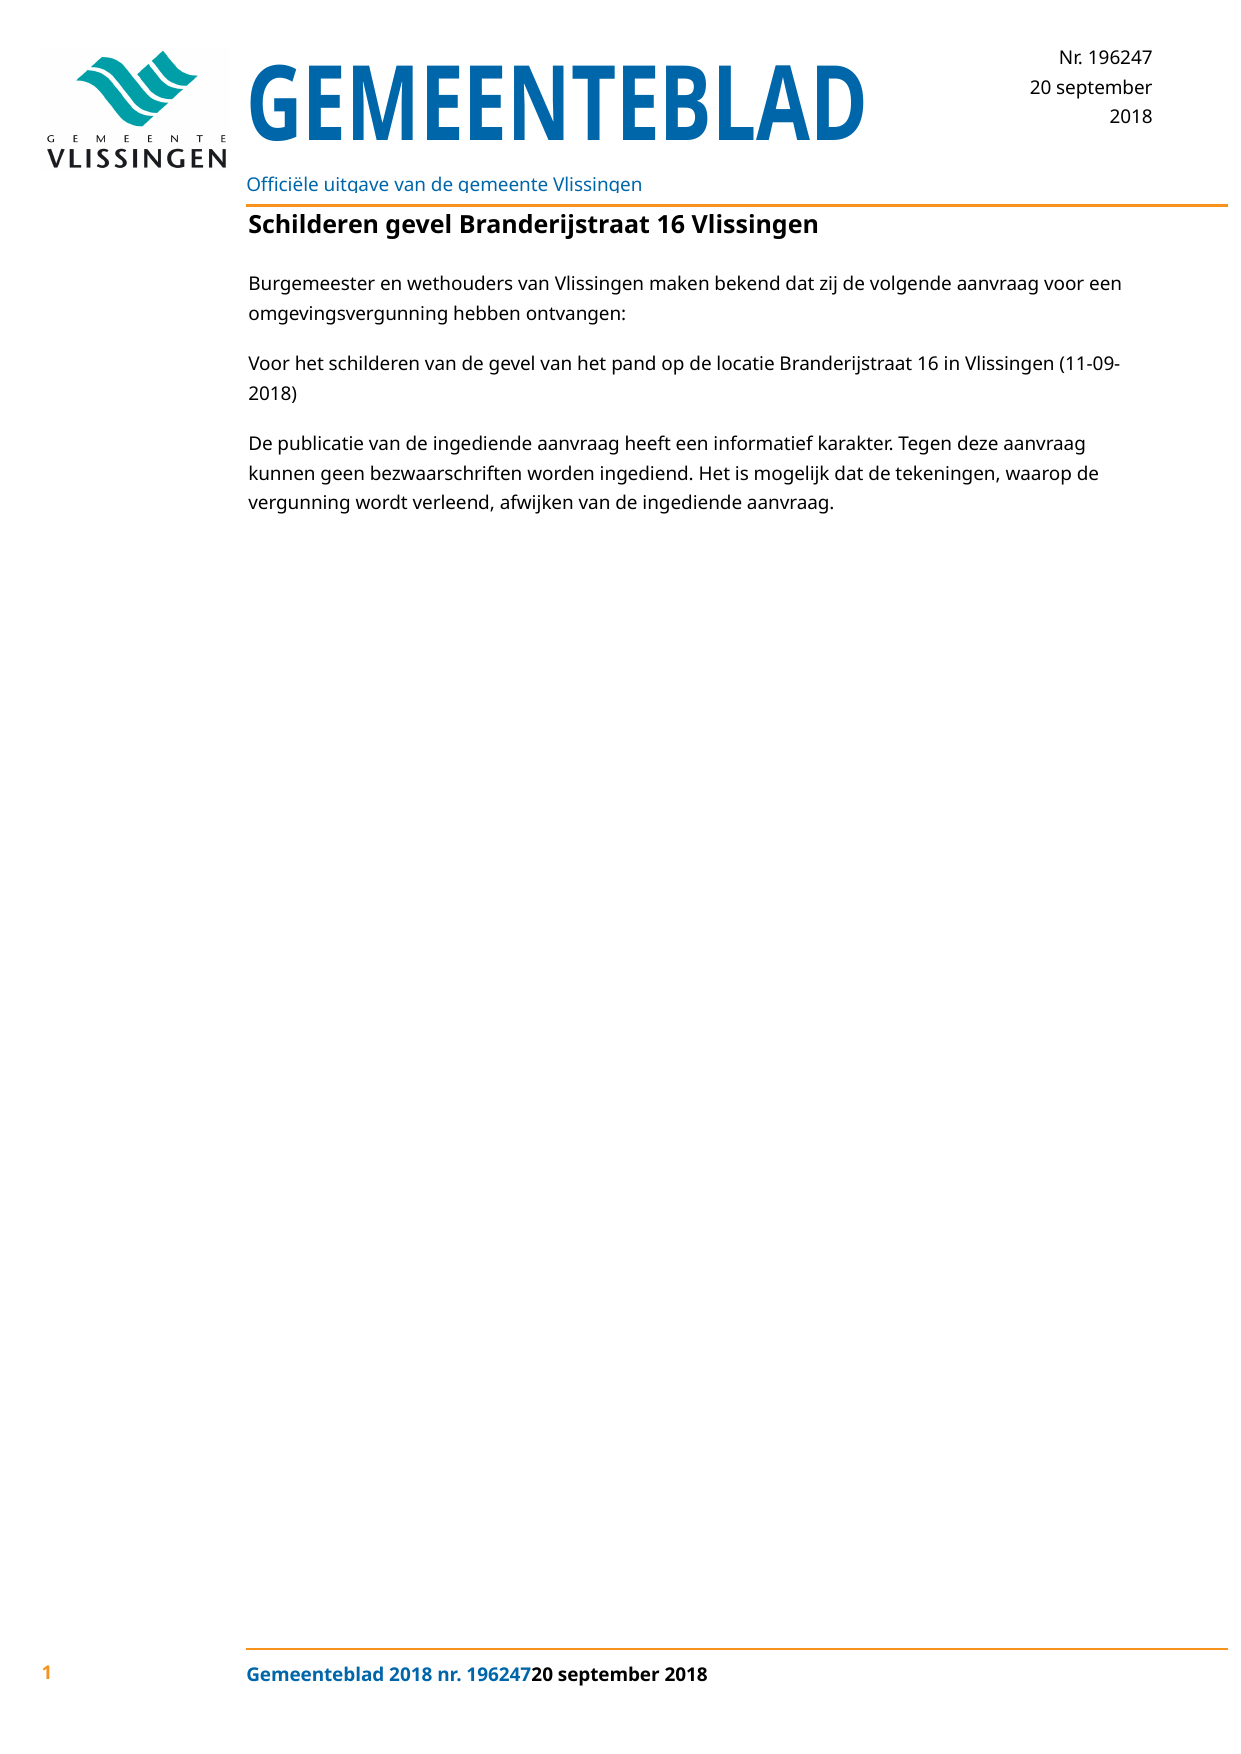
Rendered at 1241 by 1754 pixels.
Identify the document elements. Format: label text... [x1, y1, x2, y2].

text Burgemeester en wethouders van Vlissingen maken bekend dat zij de volgende aanvraag voor een omgevingsvergunning hebben ontvangen: [248, 270, 1152, 326]
picture [41, 47, 231, 172]
text De publicatie van de ingediende aanvraag heeft een informatief karakter. Tegen deze aanvraag kunnen geen bezwaarschriften worden ingediend. Het is mogelijk dat de tekeningen, waarop de vergunning wordt verleend, afwijken van de ingediende aanvraag. [248, 430, 1152, 515]
text Voor het schilderen van de gevel van het pand op de locatie Branderijstraat 16 in Vlissingen (11-09-2018) [248, 350, 1152, 406]
text Schilderen gevel Branderijstraat 16 Vlissingen [248, 207, 1152, 241]
